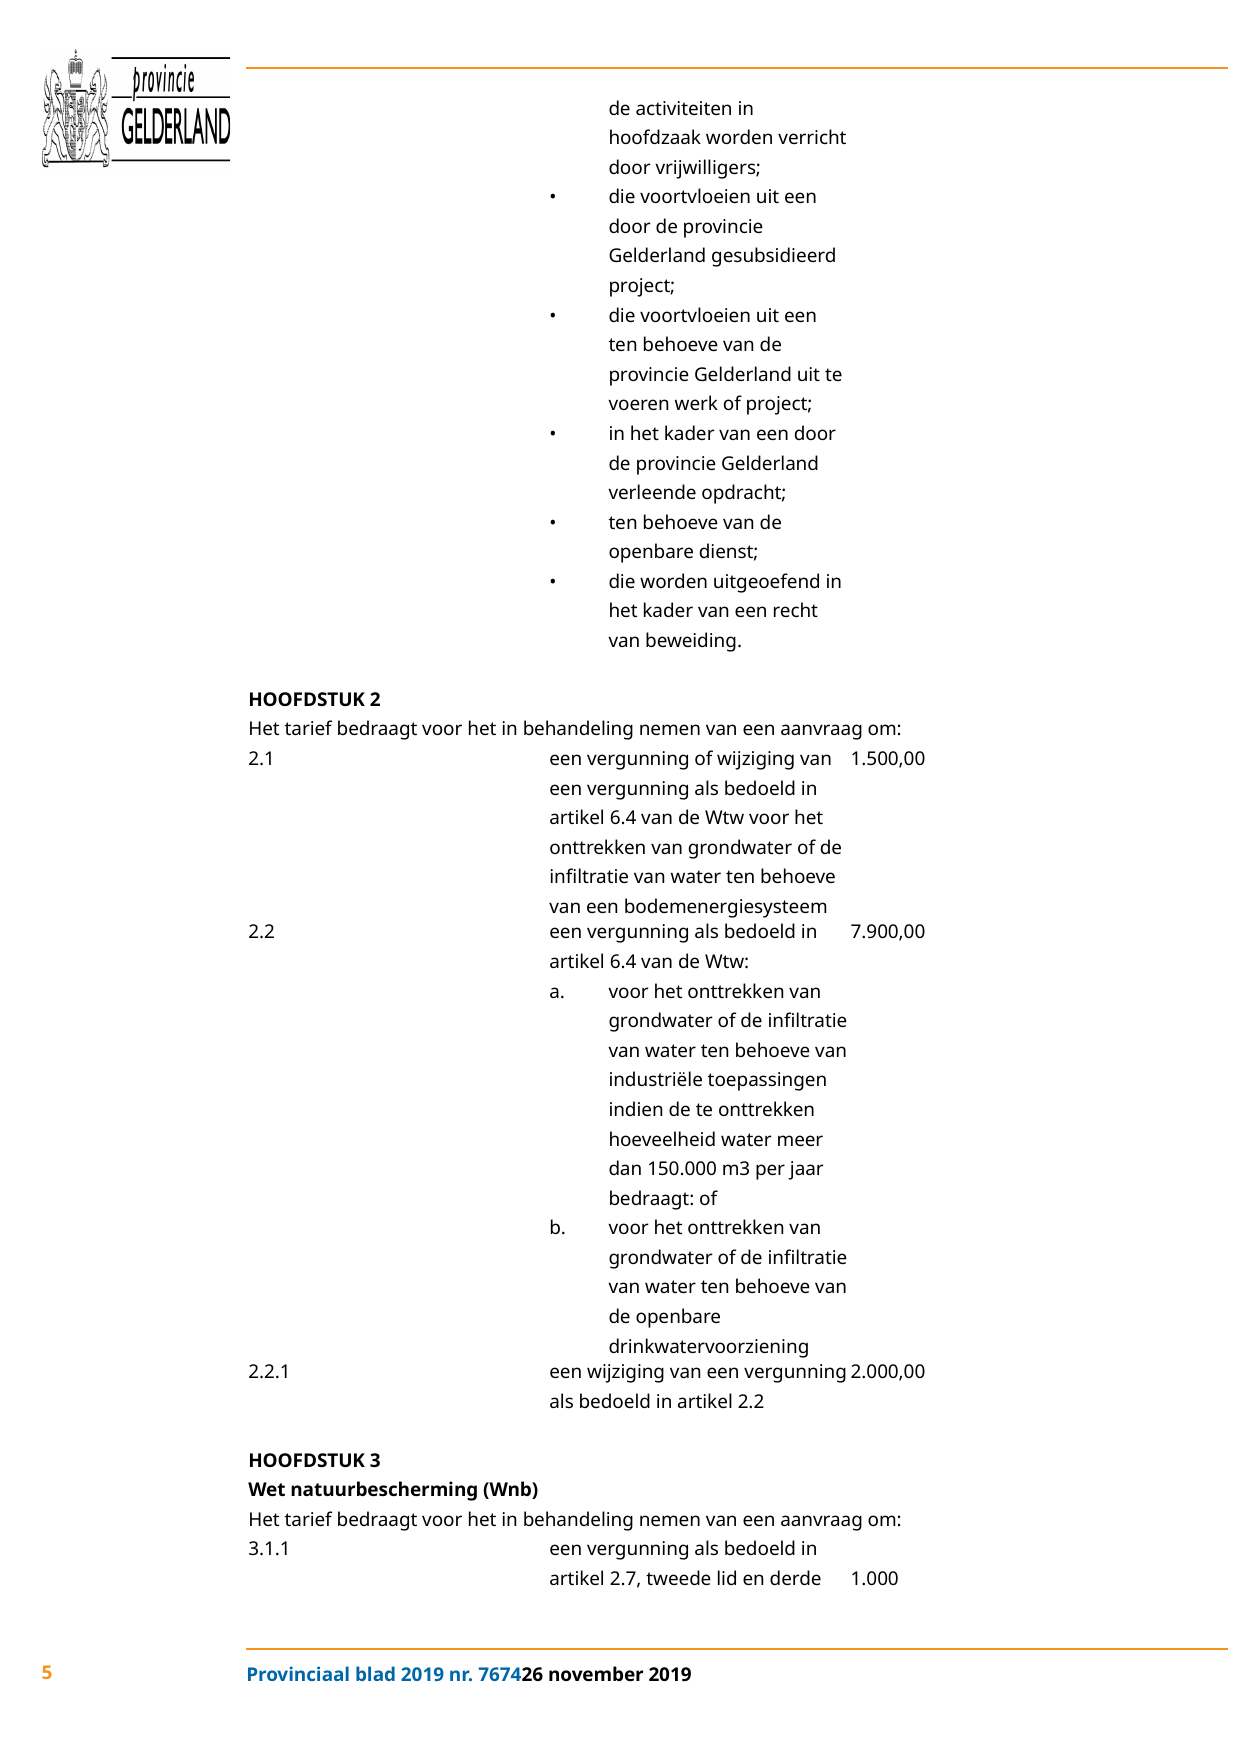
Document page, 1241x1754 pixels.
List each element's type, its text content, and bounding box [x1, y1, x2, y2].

table_header een vergunning of wijziging van een vergunning als bedoeld in artikel 6.4 van de Wtw voor het onttrekken van grondwater of de infiltratie van water ten behoeve van een bodemenergiesysteem [549, 745, 850, 919]
text Het tarief bedraagt voor het in behandeling nemen van een aanvraag om: [248, 1506, 1152, 1532]
table_cell [850, 95, 1152, 653]
table_header 3.1.1 [248, 1536, 549, 1591]
table_cell [248, 95, 549, 653]
table_cell 2.000,00 [850, 1359, 1152, 1414]
table_header 1.500,00 [850, 745, 1152, 919]
table_cell 7.900,00 [850, 919, 1152, 1359]
table_cell 2.2.1 [248, 1359, 549, 1414]
text HOOFDSTUK 3 [248, 1447, 1152, 1472]
table_cell een vergunning als bedoeld in artikel 6.4 van de Wtw: voor het onttrekken van grondwater of de infiltratie van water ten behoeve van industriële toepassingen indien de te onttrekken hoeveelheid water meer dan 150.000 m3 per jaar bedraagt: of voor het onttrekken van grondwater of de infiltratie van water ten behoeve van de openbare drinkwatervoorziening [549, 919, 850, 1359]
table_cell 2.2 [248, 919, 549, 1359]
table_cell de activiteiten in hoofdzaak worden verricht door vrijwilligers; die voortvloeien uit een door de provincie Gelderland gesubsidieerd project; die voortvloeien uit een ten behoeve van de provincie Gelderland uit te voeren werk of project; in het kader van een door de provincie Gelderland verleende opdracht; ten behoeve van de openbare dienst; die worden uitgeoefend in het kader van een recht van beweiding. [549, 95, 850, 653]
text Wet natuurbescherming (Wnb) [248, 1476, 1152, 1502]
text Het tarief bedraagt voor het in behandeling nemen van een aanvraag om: [248, 715, 1152, 741]
picture [41, 47, 231, 172]
table_header een vergunning als bedoeld in artikel 2.7, tweede lid en derde [549, 1536, 850, 1591]
table_cell een wijziging van een vergunning als bedoeld in artikel 2.2 [549, 1359, 850, 1414]
table_header 1.000 [850, 1536, 1152, 1591]
text HOOFDSTUK 2 [248, 686, 1152, 712]
table_header 2.1 [248, 745, 549, 919]
